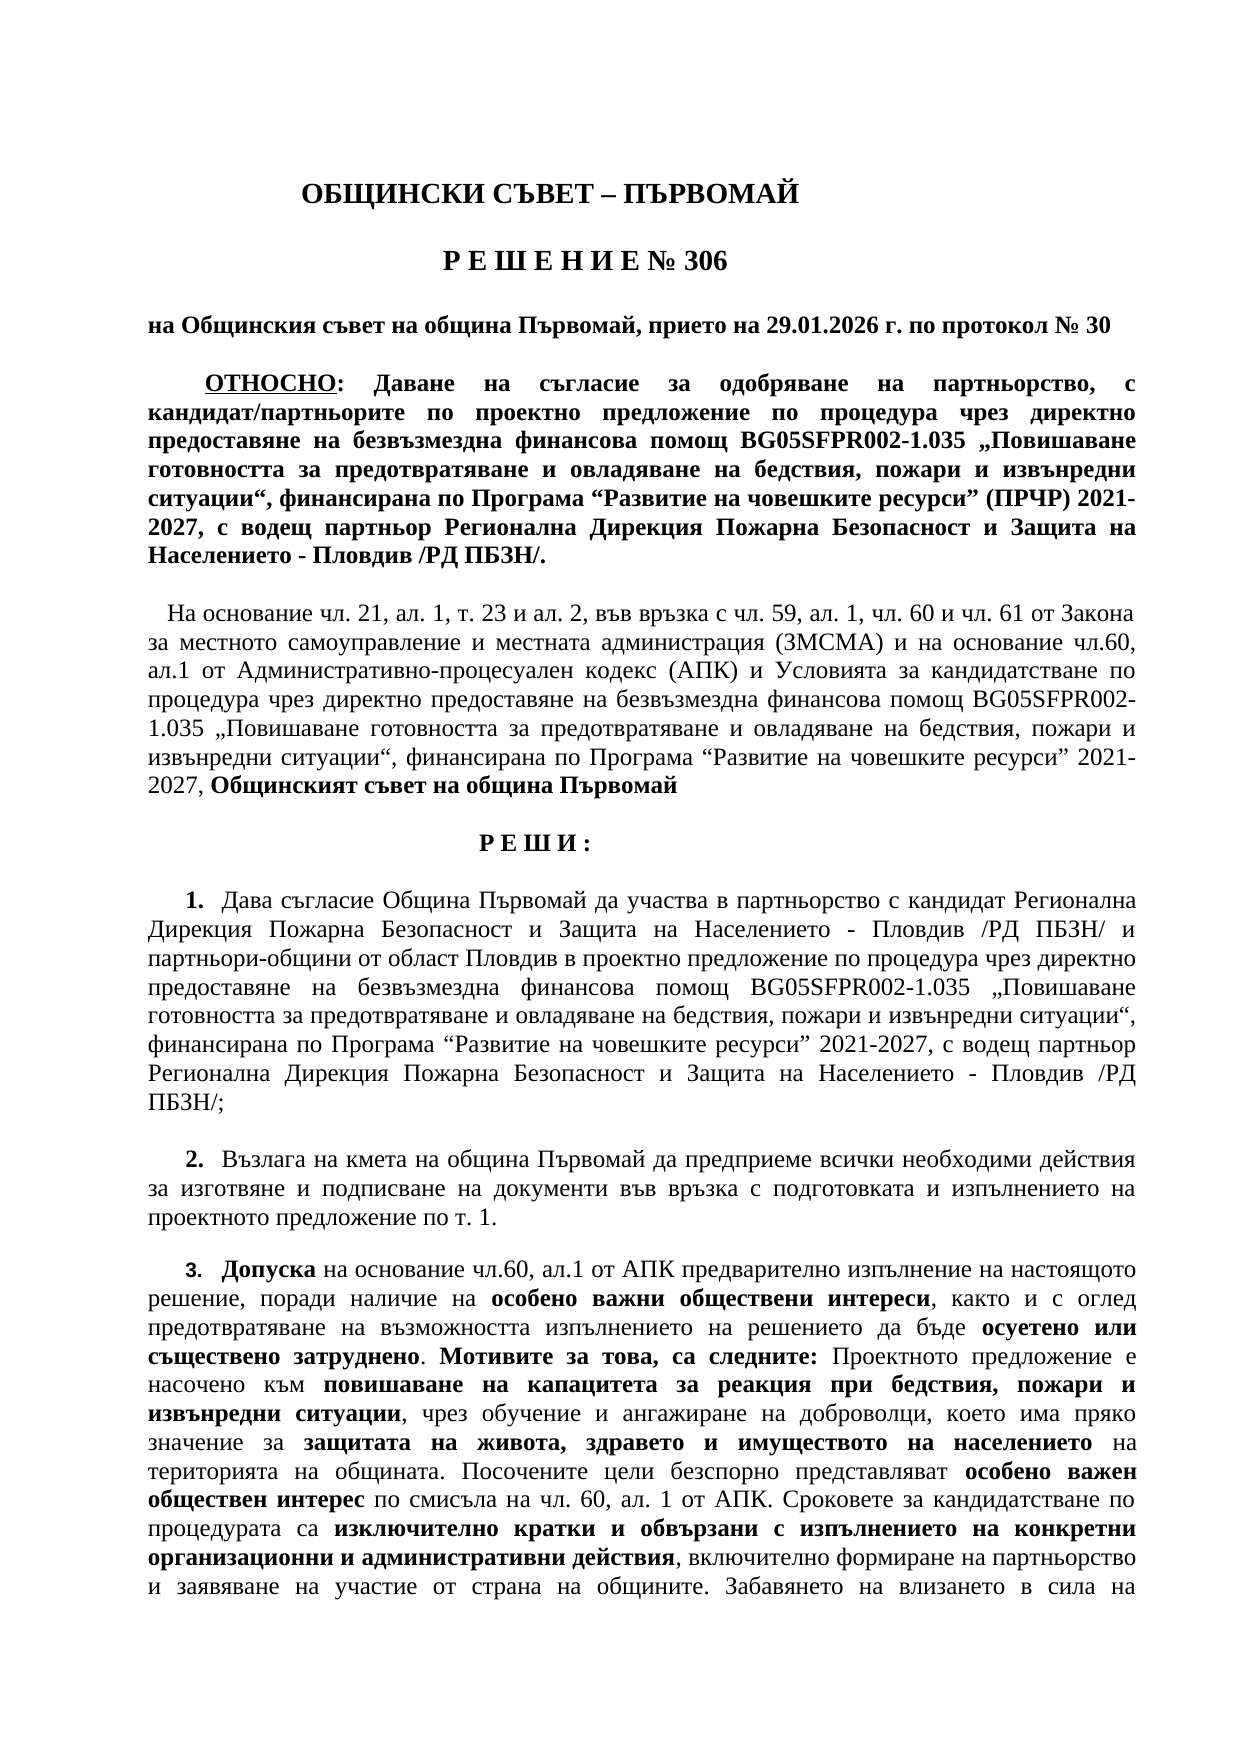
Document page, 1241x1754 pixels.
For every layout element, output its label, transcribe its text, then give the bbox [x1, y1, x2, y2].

list Дава съгласие Община Първомай да участва в партньорство с кандидат Регионална Дирекция Пожарна Безопасност и Защита на Населението - Пловдив /РД ПБЗН/ и партньори-общини от област Пловдив в проектно предложение по процедура чрез директно предоставяне на безвъзмездна финансова помощ BG05SFPR002-1.035 „Повишаване готовността за предотвратяване и овладяване на бедствия, пожари и извънредни ситуации“, финансирана по Програма “Развитие на човешките ресурси” 2021-2027, с водещ партньор Регионална Дирекция Пожарна Безопасност и Защита на Населението - Пловдив /РД ПБЗН/; [148, 886, 1137, 1116]
list Допуска на основание чл.60, ал.1 от АПК предварително изпълнение на настоящото решение, поради наличие на особено важни обществени интереси, както и с оглед предотвратяване на възможността изпълнението на решението да бъде осуетено или съществено затруднено. Мотивите за това, са следните: Проектното предложение е насочено към повишаване на капацитета за реакция при бедствия, пожари и извънредни ситуации, чрез обучение и ангажиране на доброволци, което има пряко значение за защитата на живота, здравето и имуществото на населението на територията на общината. Посочените цели безспорно представляват особено важен обществен интерес по смисъла на чл. 60, ал. 1 от АПК. Сроковете за кандидатстване по процедурата са изключително кратки и обвързани с изпълнението на конкретни организационни и административни действия, включително формиране на партньорство и заявяване на участие от страна на общините. Забавянето на влизането в сила на [148, 1254, 1137, 1599]
text ОТНОСНО: Даване на съгласие за одобряване на партньорство, с кандидат/партньорите по проектно предложение по процедура чрез директно предоставяне на безвъзмездна финансова помощ BG05SFPR002-1.035 „Повишаване готовността за предотвратяване и овладяване на бедствия, пожари и извънредни ситуации“, финансирана по Програма “Развитие на човешките ресурси” (ПРЧР) 2021-2027, с водещ партньор Регионална Дирекция Пожарна Безопасност и Защита на Населението - Пловдив /РД ПБЗН/. [148, 368, 1137, 569]
list Възлага на кмета на община Първомай да предприеме всички необходими действия за изготвяне и подписване на документи във връзка с подготовката и изпълнението на проектното предложение по т. 1. [148, 1144, 1137, 1231]
text ОБЩИНСКИ СЪВЕТ – ПЪРВОМАЙ [148, 176, 1137, 210]
text Р Е Ш И : [148, 828, 1137, 857]
text Р Е Ш Е Н И Е № 306 [443, 243, 1137, 277]
text На основание чл. 21, ал. 1, т. 23 и ал. 2, във връзка с чл. 59, ал. 1, чл. 60 и чл. 61 от Закона за местното самоуправление и местната администрация (ЗМСМА) и на основание чл.60, ал.1 от Административно-процесуален кодекс (АПК) и Условията за кандидатстване по процедура чрез директно предоставяне на безвъзмездна финансова помощ BG05SFPR002-1.035 „Повишаване готовността за предотвратяване и овладяване на бедствия, пожари и извънредни ситуации“, финансирана по Програма “Развитие на човешките ресурси” 2021-2027, Общинският съвет на община Първомай [148, 598, 1137, 799]
text на Общинския съвет на община Първомай, прието на 29.01.2026 г. по протокол № 30 [148, 311, 1137, 339]
